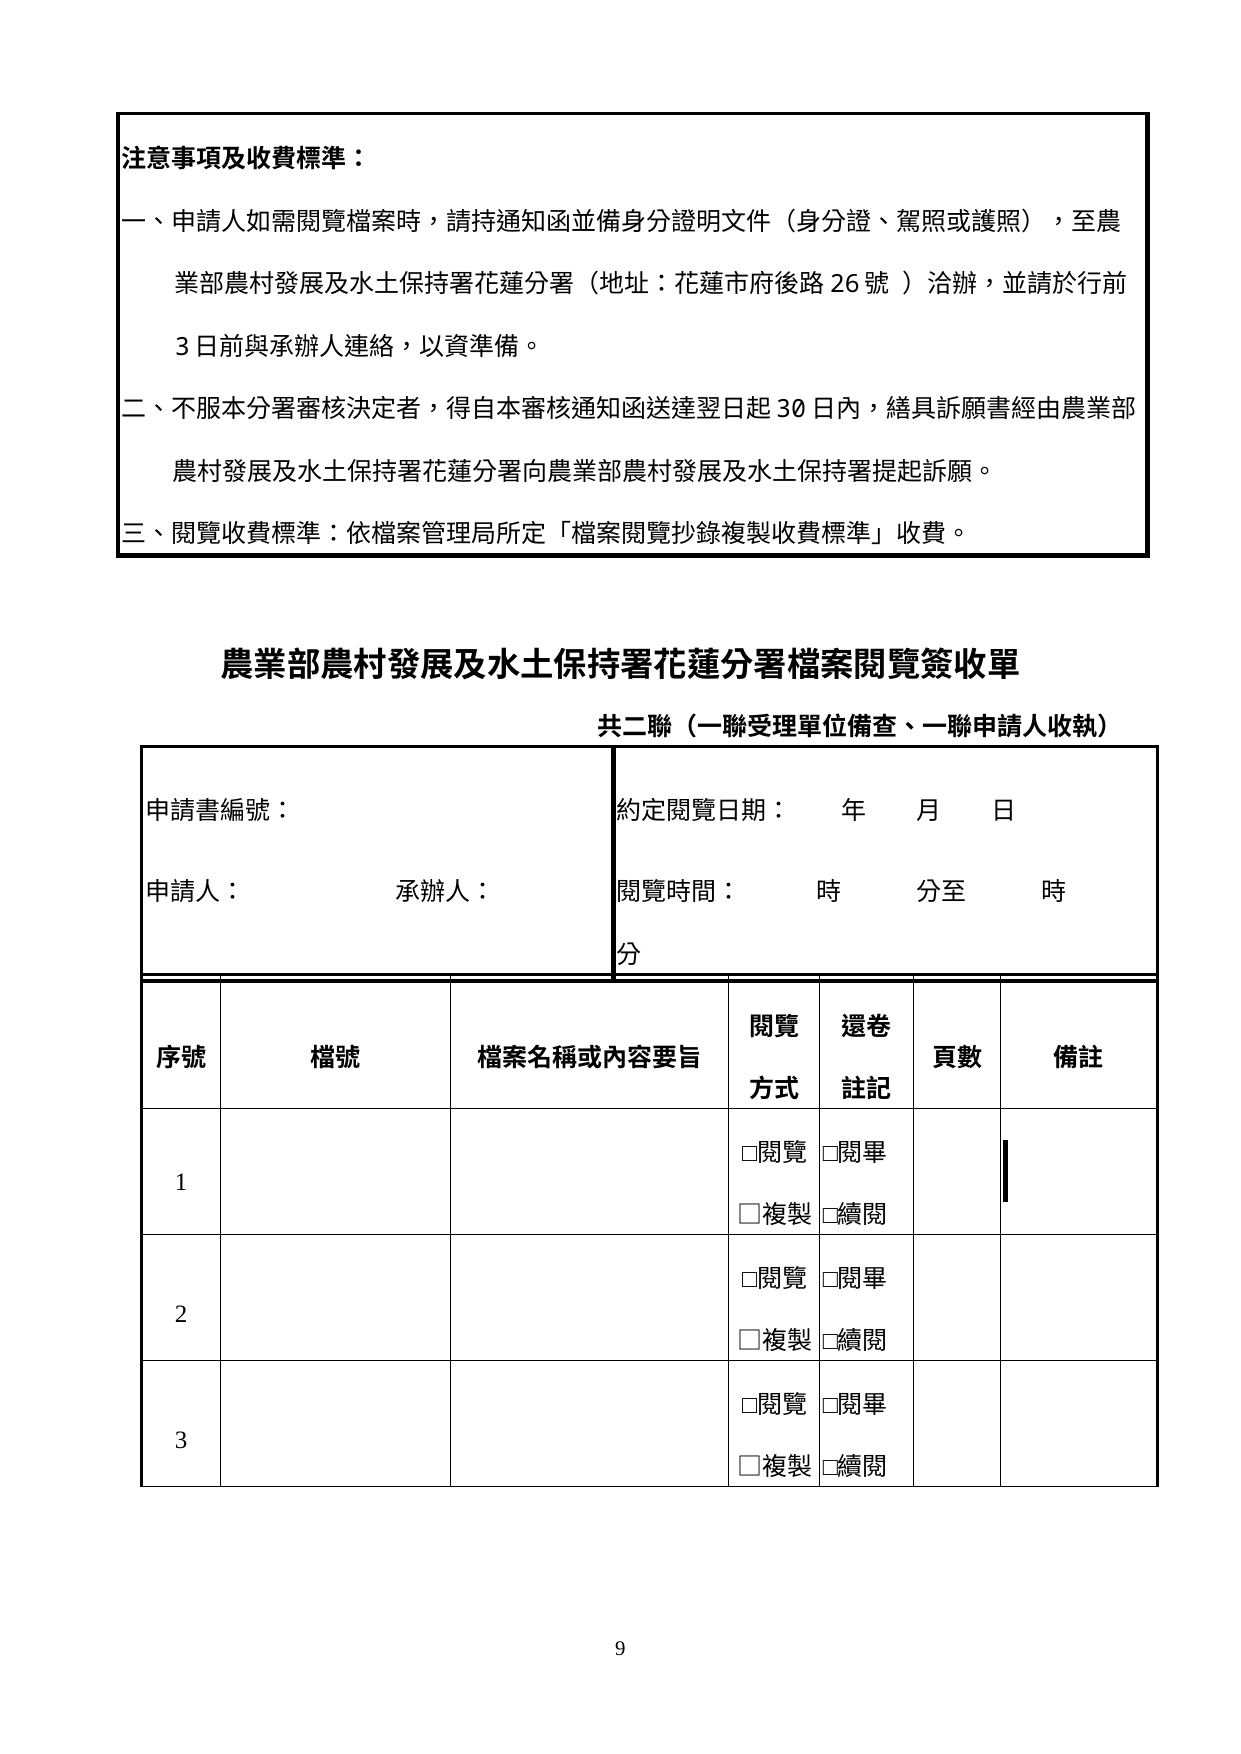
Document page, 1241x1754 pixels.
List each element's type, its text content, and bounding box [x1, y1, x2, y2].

table_cell [914, 1235, 1000, 1359]
table_cell □閱畢 □續閱 [820, 1361, 913, 1486]
table_cell [1001, 1235, 1156, 1359]
table_cell □閱覽□複製 [729, 1109, 819, 1233]
table_cell 檔案名稱或內容要旨 [451, 983, 728, 1107]
table_cell [1001, 1361, 1156, 1486]
table_cell 還卷 註記 [820, 983, 913, 1107]
table_cell [451, 1109, 728, 1233]
table_cell 閱覽 方式 [729, 983, 819, 1107]
text 農業部農村發展及水土保持署花蓮分署檔案閱覽簽收單 [118, 620, 1122, 682]
table_cell □閱畢 □續閱 [820, 1235, 913, 1359]
table_cell [221, 1109, 450, 1233]
table_cell 頁數 [914, 983, 1000, 1107]
table_cell 序號 [143, 983, 220, 1107]
table_cell [221, 1235, 450, 1359]
table_cell 備註 [1001, 983, 1156, 1107]
table_cell [1001, 1109, 1156, 1233]
table_cell [451, 1361, 728, 1486]
table_cell 注意事項及收費標準： 一、申請人如需閱覽檔案時，請持通知函並備身分證明文件（身分證、駕照或護照），至農業部農村發展及水土保持署花蓮分署（地址：花蓮市府後路26號 ）洽辦，並請於行前3日前與承辦人連絡，以資準備。 二、不服本分署審核決定者，得自本審核通知函送達翌日起30日內，繕具訴願書經由農業部農村發展及水土保持署花蓮分署向農業部農村發展及水土保持署提起訴願。 三、閱覽收費標準：依檔案管理局所定「檔案閱覽抄錄複製收費標準」收費。 [120, 115, 1145, 553]
table_cell 1 [143, 1109, 220, 1233]
table_cell [914, 1109, 1000, 1233]
table_header 約定閱覽日期： 年 月 日 閱覽時間： 時 分至 時 分 [616, 748, 1156, 973]
table_header 申請書編號： 申請人： 承辦人： [143, 748, 611, 973]
table_cell [914, 1361, 1000, 1486]
table_cell □閱畢 □續閱 [820, 1109, 913, 1233]
table_cell 3 [143, 1361, 220, 1486]
table_cell 檔號 [221, 983, 450, 1107]
table_cell [451, 1235, 728, 1359]
table_cell 2 [143, 1235, 220, 1359]
table_cell □閱覽□複製 [729, 1361, 819, 1486]
table_cell □閱覽□複製 [729, 1235, 819, 1359]
text 共二聯（一聯受理單位備查、一聯申請人收執） [118, 682, 1122, 745]
table_cell [221, 1361, 450, 1486]
